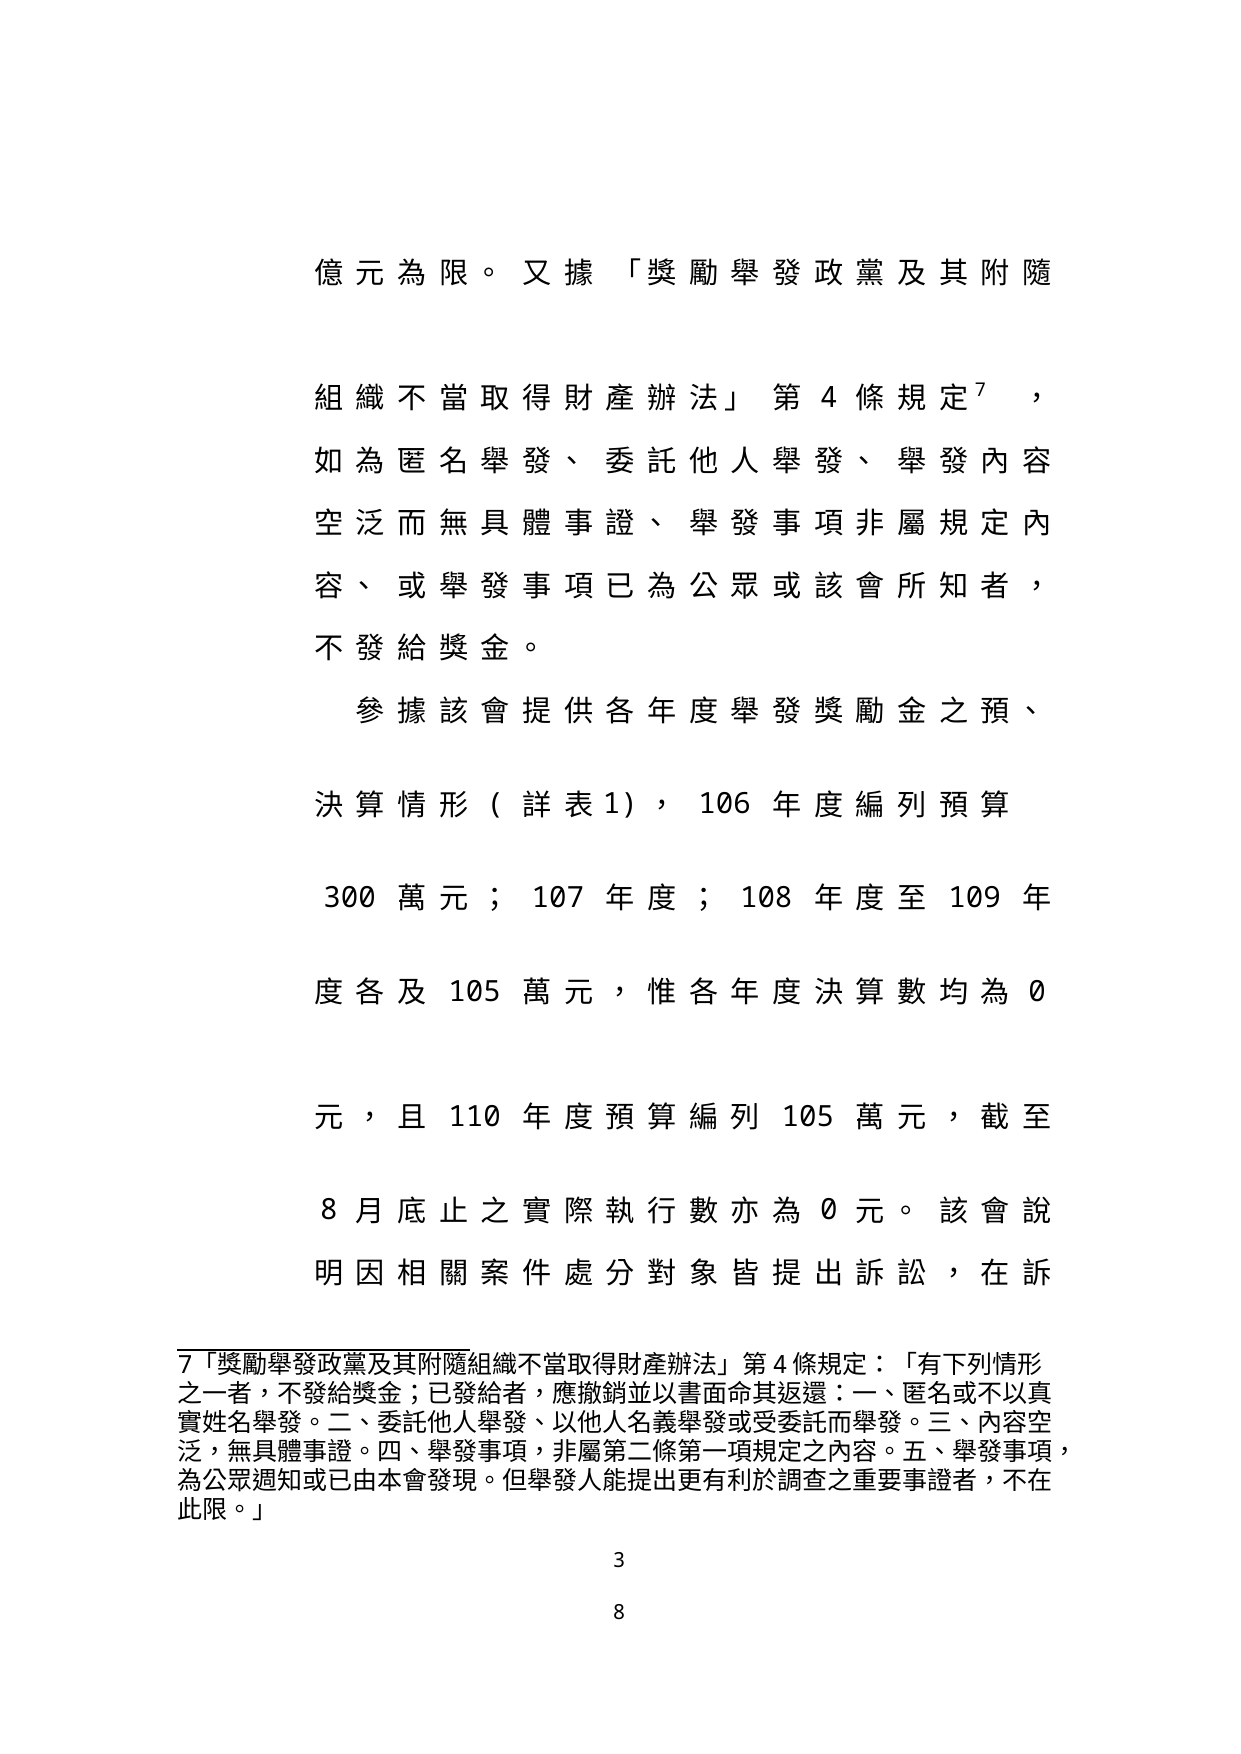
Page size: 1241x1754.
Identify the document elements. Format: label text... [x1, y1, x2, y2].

text 「獎勵舉發政黨及其附隨組織不當取得財產辦法」第4條規定：「有下列情形之一者，不發給獎金；已發給者，應撤銷並以書面命其返還：一、匿名或不以真實姓名舉發。二、委託他人舉發、以他人名義舉發或受委託而舉發。三、內容空泛，無具體事證。四、舉發事項，非屬第二條第一項規定之內容。五、舉發事項，為公眾週知或已由本會發現。但舉發人能提出更有利於調查之重要事證者，不在此限。」 [177, 1350, 1063, 1525]
text 參據該會提供各年度舉發獎勵金之預、決算情形(詳表1)，106年度編列預算300萬元；107年度；108年度至109年度各及105萬元，惟各年度決算數均為0元，且110年度預算編列105萬元，截至8月底止之實際執行數亦為0元。該會說明因相關案件處分對象皆提出訴訟，在訴 [271, 667, 1058, 1292]
text 億元為限。又據「獎勵舉發政黨及其附隨組織不當取得財產辦法」第4條規定，如為匿名舉發、委託他人舉發、舉發內容空泛而無具體事證、舉發事項非屬規定內容、或舉發事項已為公眾或該會所知者，不發給獎金。 [271, 229, 1058, 667]
